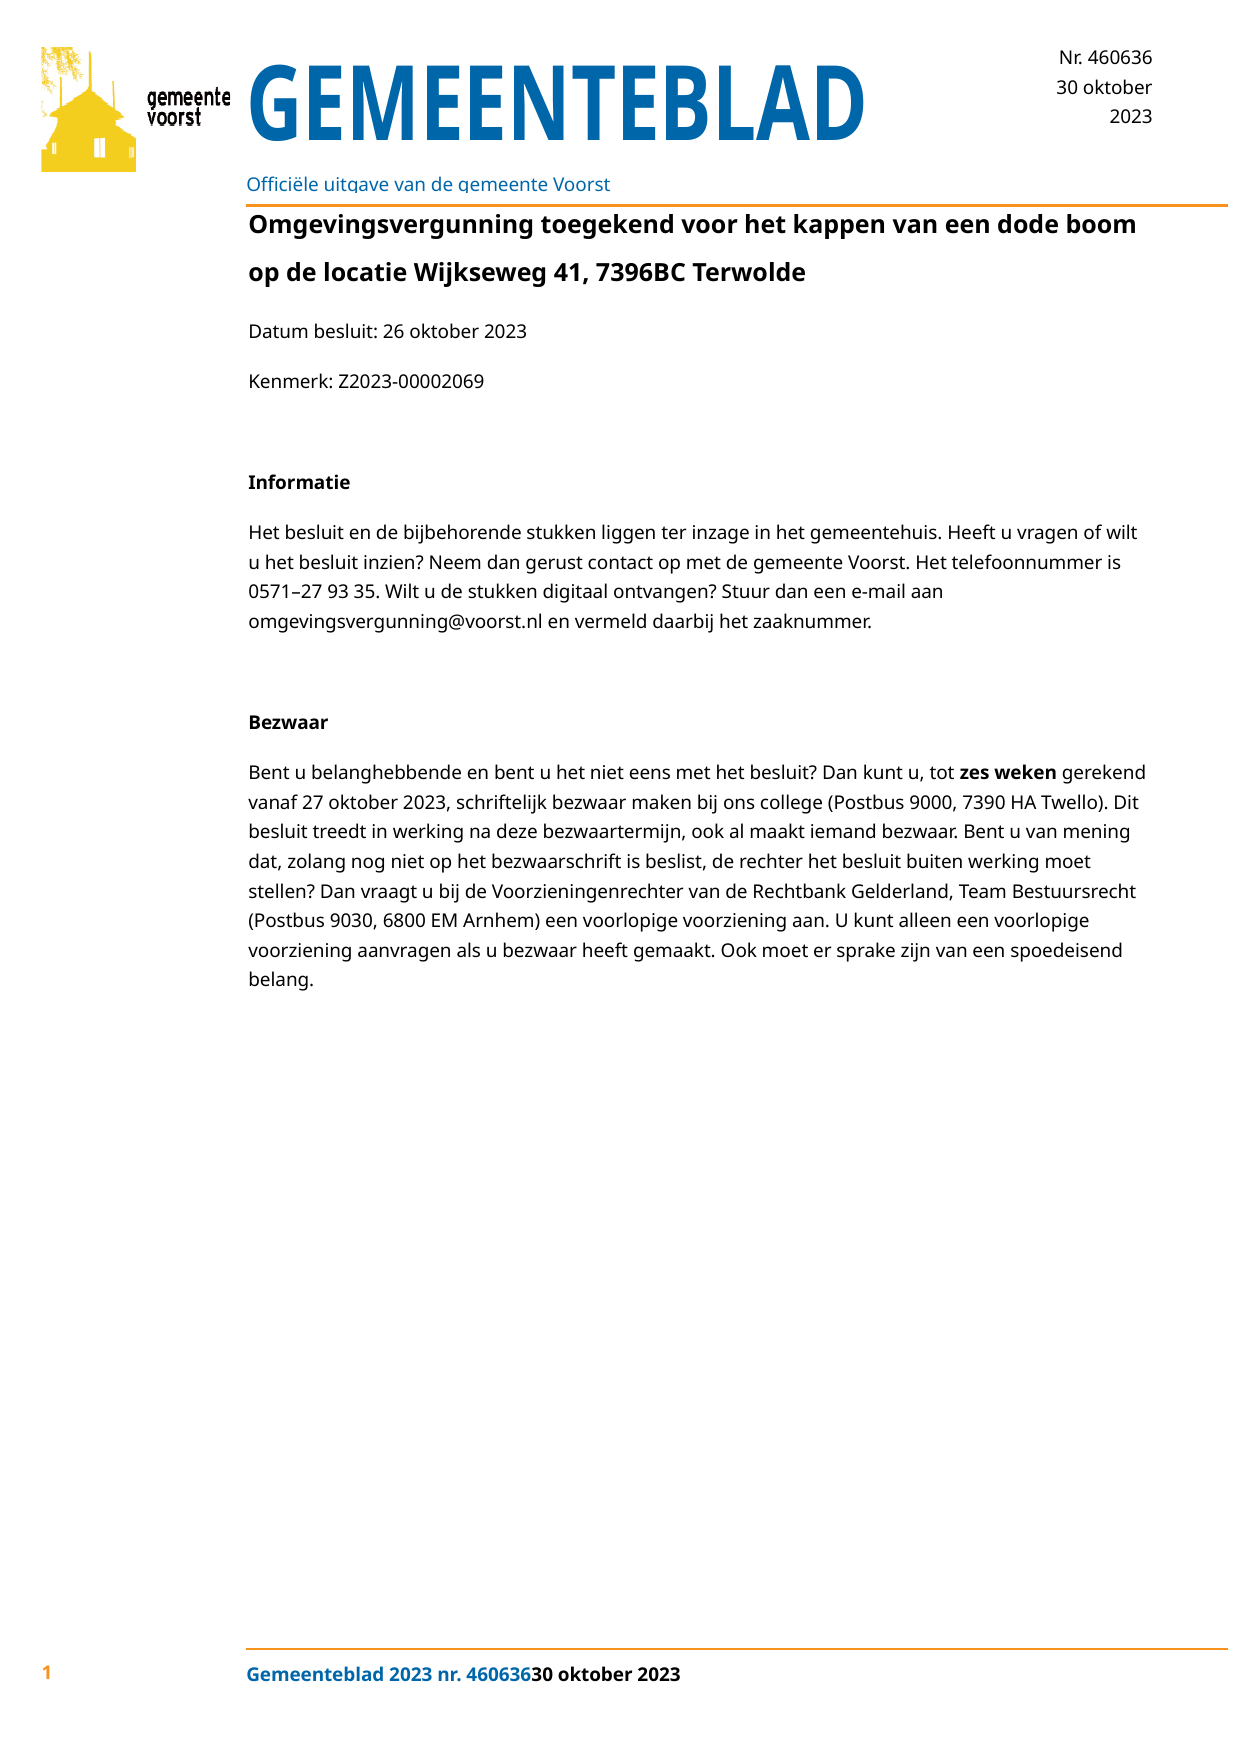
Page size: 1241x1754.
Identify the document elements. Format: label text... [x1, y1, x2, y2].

text Bent u belanghebbende en bent u het niet eens met het besluit? Dan kunt u, tot zes weken gerekend vanaf 27 oktober 2023, schriftelijk bezwaar maken bij ons college (Postbus 9000, 7390 HA Twello). Dit besluit treedt in werking na deze bezwaartermijn, ook al maakt iemand bezwaar. Bent u van mening dat, zolang nog niet op het bezwaarschrift is beslist, de rechter het besluit buiten werking moet stellen? Dan vraagt u bij de Voorzieningenrechter van de Rechtbank Gelderland, Team Bestuursrecht (Postbus 9030, 6800 EM Arnhem) een voorlopige voorziening aan. U kunt alleen een voorlopige voorziening aanvragen als u bezwaar heeft gemaakt. Ook moet er sprake zijn van een spoedeisend belang. [248, 759, 1152, 992]
text Informatie [248, 469, 1152, 495]
text Datum besluit: 26 oktober 2023 [248, 318, 1152, 344]
text Bezwaar [248, 709, 1152, 735]
text Kenmerk: Z2023-00002069 [248, 368, 1152, 394]
text Het besluit en de bijbehorende stukken liggen ter inzage in het gemeentehuis. Heeft u vragen of wilt u het besluit inzien? Neem dan gerust contact op met de gemeente Voorst. Het telefoonnummer is 0571–27 93 35. Wilt u de stukken digitaal ontvangen? Stuur dan een e-mail aan omgevingsvergunning@voorst.nl en vermeld daarbij het zaaknummer. [248, 519, 1152, 634]
text Omgevingsvergunning toegekend voor het kappen van een dode boom op de locatie Wijkseweg 41, 7396BC Terwolde [248, 207, 1152, 288]
picture [41, 47, 231, 172]
